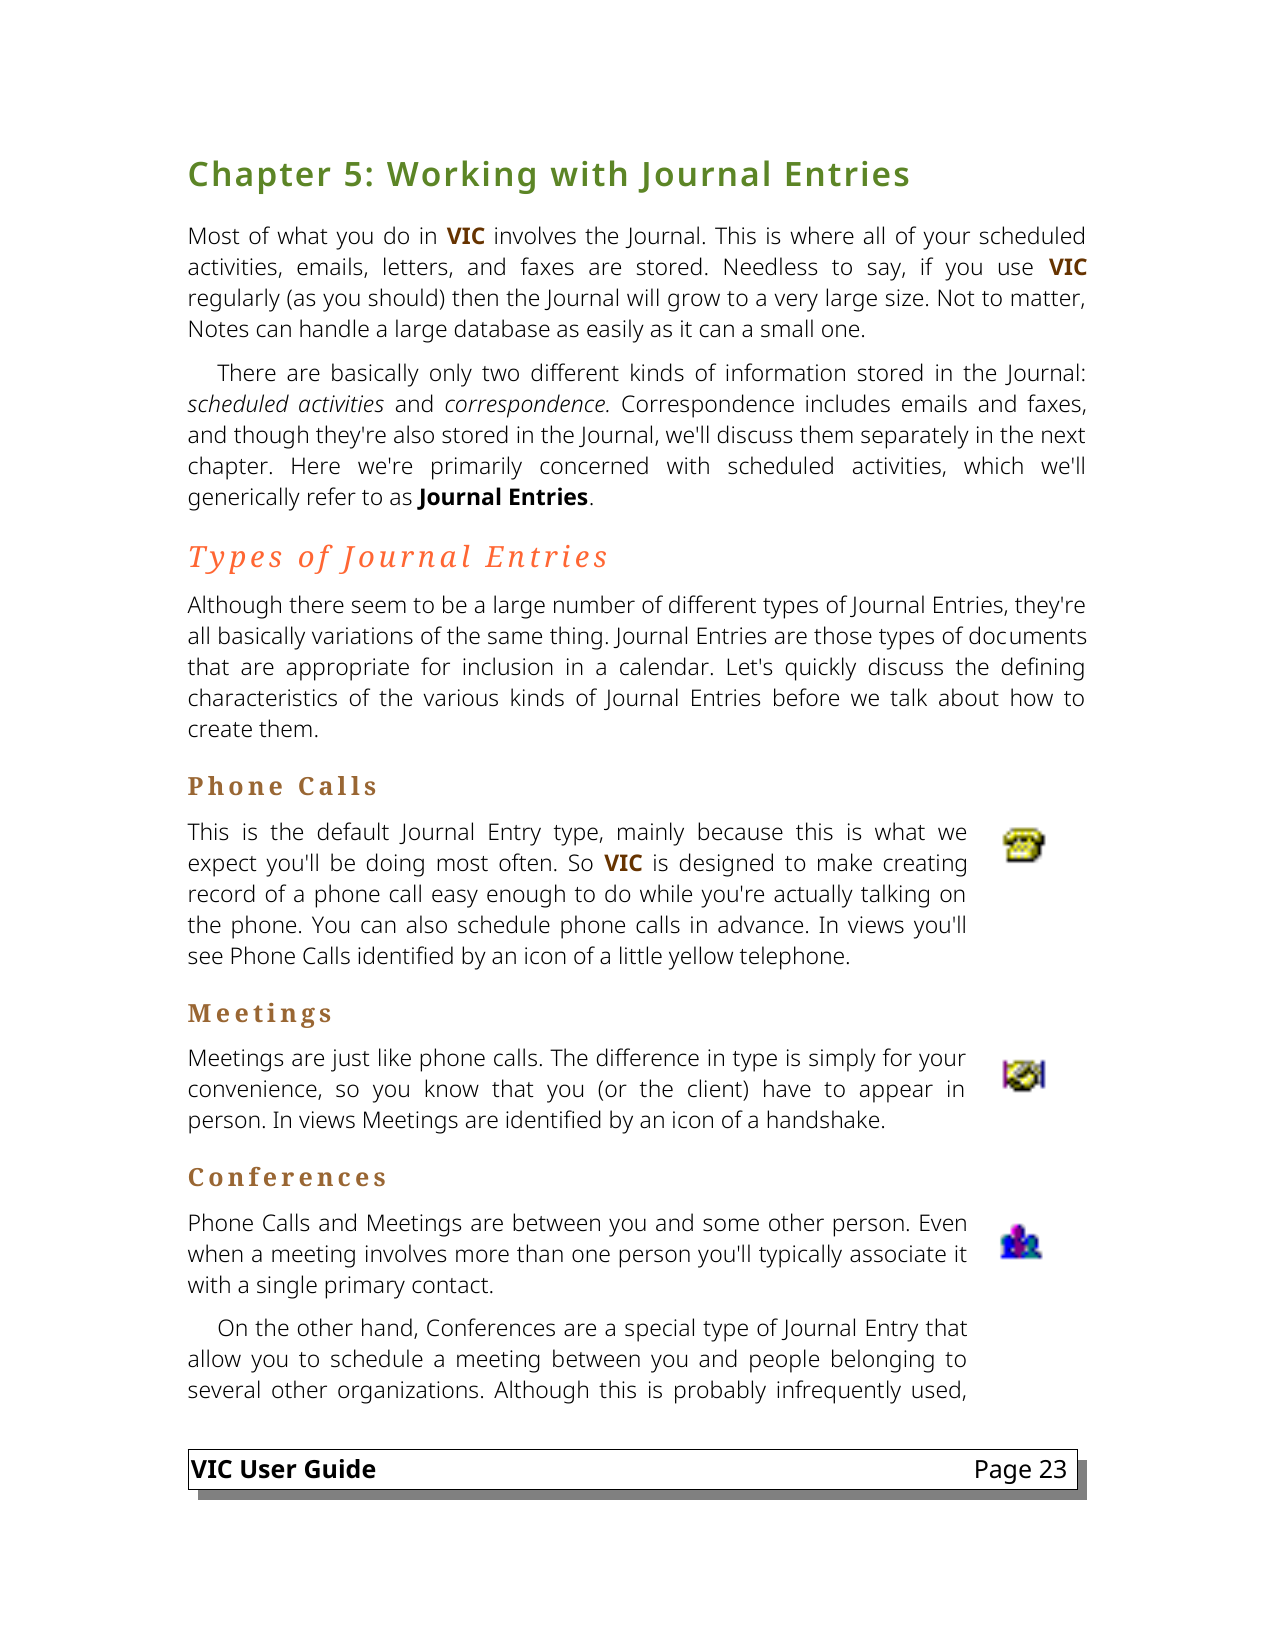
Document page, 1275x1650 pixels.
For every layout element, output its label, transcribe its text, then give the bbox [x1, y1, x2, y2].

text On the other hand, Conferences are a special type of Journal Entry that allow you to schedule a meeting between you and people belonging to several other organizations. Although this is probably infrequently used, [187, 1312, 969, 1406]
subtitle Conferences [187, 1160, 1087, 1194]
subtitle Meetings [187, 996, 1087, 1030]
text This is the default Journal Entry type, mainly because this is what we expect you'll be doing most often. So VIC is designed to make creating record of a phone call easy enough to do while you're actually talking on the phone. You can also schedule phone calls in advance. In views you'll see Phone Calls identified by an icon of a little yellow telephone. [187, 816, 969, 971]
text There are basically only two different kinds of information stored in the Journal: scheduled activities and correspondence. Correspondence includes emails and faxes, and though they're also stored in the Journal, we'll discuss them separately in the next chapter. Here we're primarily concerned with scheduled activities, which we'll generically refer to as Journal Entries. [187, 357, 1087, 512]
text Phone Calls and Meetings are between you and some other person. Even when a meeting involves more than one person you'll typically associate it with a single primary contact. [187, 1207, 969, 1300]
text Meetings are just like phone calls. The difference in type is simply for your convenience, so you know that you (or the client) have to appear in person. In views Meetings are identified by an icon of a handshake. [187, 1042, 967, 1135]
subtitle Types of Journal Entries [187, 537, 1087, 576]
subtitle Chapter 5: Working with Journal Entries [187, 150, 1087, 196]
picture [992, 1045, 1055, 1106]
picture [992, 816, 1055, 880]
text Most of what you do in VIC involves the Journal. This is where all of your scheduled activities, emails, letters, and faxes are stored. Needless to say, if you use VIC regularly (as you should) then the Journal will grow to a very large size. Not to matter, Notes can handle a large database as easily as it can a small one. [187, 220, 1087, 344]
text Although there seem to be a large number of different types of Journal Entries, they're all basically variations of the same thing. Journal Entries are those types of documents that are appropriate for inclusion in a calendar. Let's quickly discuss the defining characteristics of the various kinds of Journal Entries before we talk about how to create them. [187, 589, 1087, 744]
subtitle Phone Calls [187, 769, 1087, 803]
